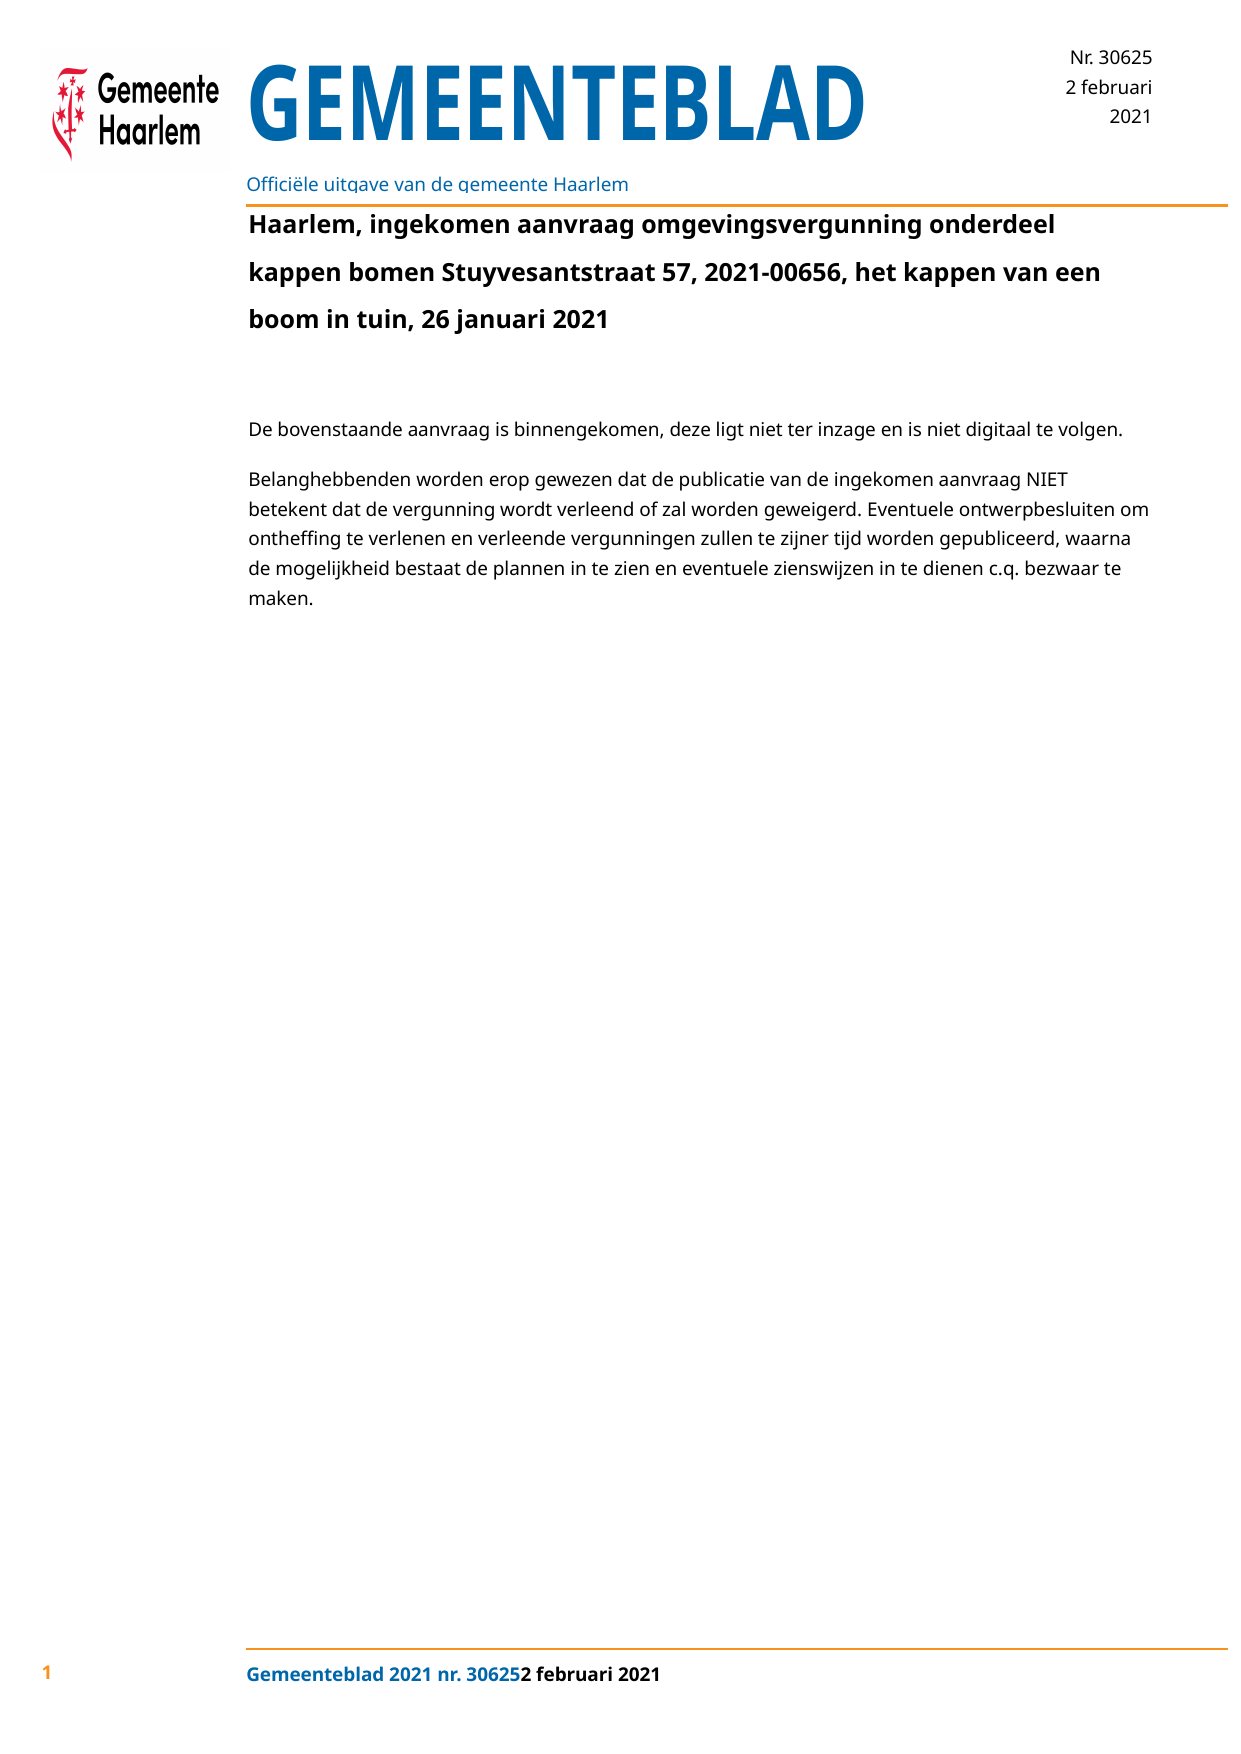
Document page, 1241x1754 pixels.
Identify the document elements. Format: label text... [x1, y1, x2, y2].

text De bovenstaande aanvraag is binnengekomen, deze ligt niet ter inzage en is niet digitaal te volgen. [248, 416, 1152, 442]
picture [41, 47, 231, 172]
text Haarlem, ingekomen aanvraag omgevingsvergunning onderdeel kappen bomen Stuyvesantstraat 57, 2021-00656, het kappen van een boom in tuin, 26 januari 2021 [248, 207, 1152, 336]
text Belanghebbenden worden erop gewezen dat de publicatie van de ingekomen aanvraag NIET betekent dat de vergunning wordt verleend of zal worden geweigerd. Eventuele ontwerpbesluiten om ontheffing te verlenen en verleende vergunningen zullen te zijner tijd worden gepubliceerd, waarna de mogelijkheid bestaat de plannen in te zien en eventuele zienswijzen in te dienen c.q. bezwaar te maken. [248, 466, 1152, 610]
